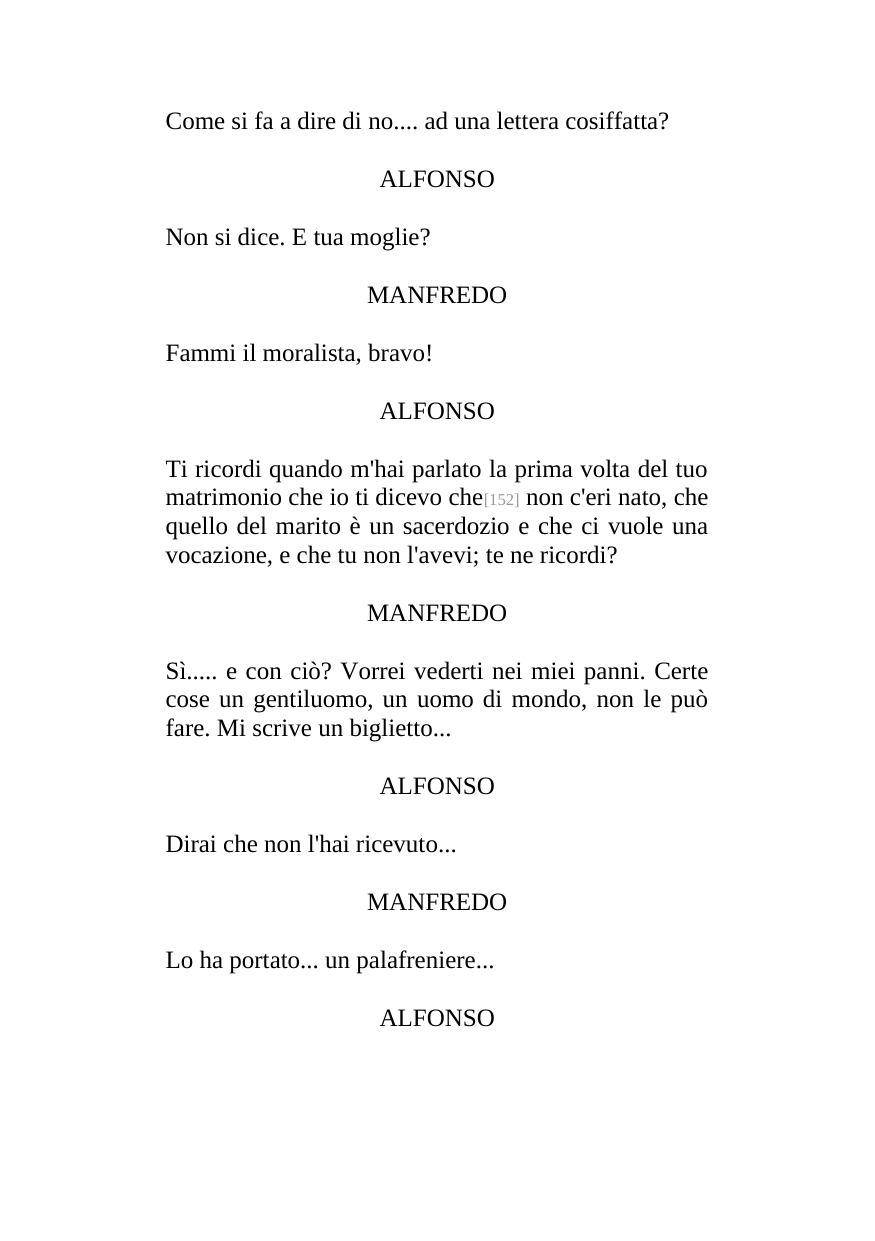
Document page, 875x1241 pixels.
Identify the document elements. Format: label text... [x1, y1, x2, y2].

text Non si dice. E tua moglie? [165, 222, 709, 251]
text ALFONSO [165, 771, 709, 800]
text Fammi il moralista, bravo! [165, 338, 709, 367]
text Ti ricordi quando m'hai parlato la prima volta del tuo matrimonio che io ti dicevo che[152] non c'eri nato, che quello del marito è un sacerdozio e che ci vuole una vocazione, e che tu non l'avevi; te ne ricordi? [165, 454, 709, 569]
text MANFREDO [165, 887, 709, 916]
text Lo ha portato... un palafreniere... [165, 945, 709, 974]
text ALFONSO [165, 164, 709, 193]
text ALFONSO [165, 396, 709, 424]
text Dirai che non l'hai ricevuto... [165, 829, 709, 858]
text Sì..... e con ciò? Vorrei vederti nei miei panni. Certe cose un gentiluomo, un uomo di mondo, non le può fare. Mi scrive un biglietto... [165, 656, 709, 742]
text ALFONSO [165, 1003, 709, 1032]
text MANFREDO [165, 598, 709, 627]
text Come si fa a dire di no.... ad una lettera cosiffatta? [165, 106, 709, 135]
text MANFREDO [165, 280, 709, 309]
